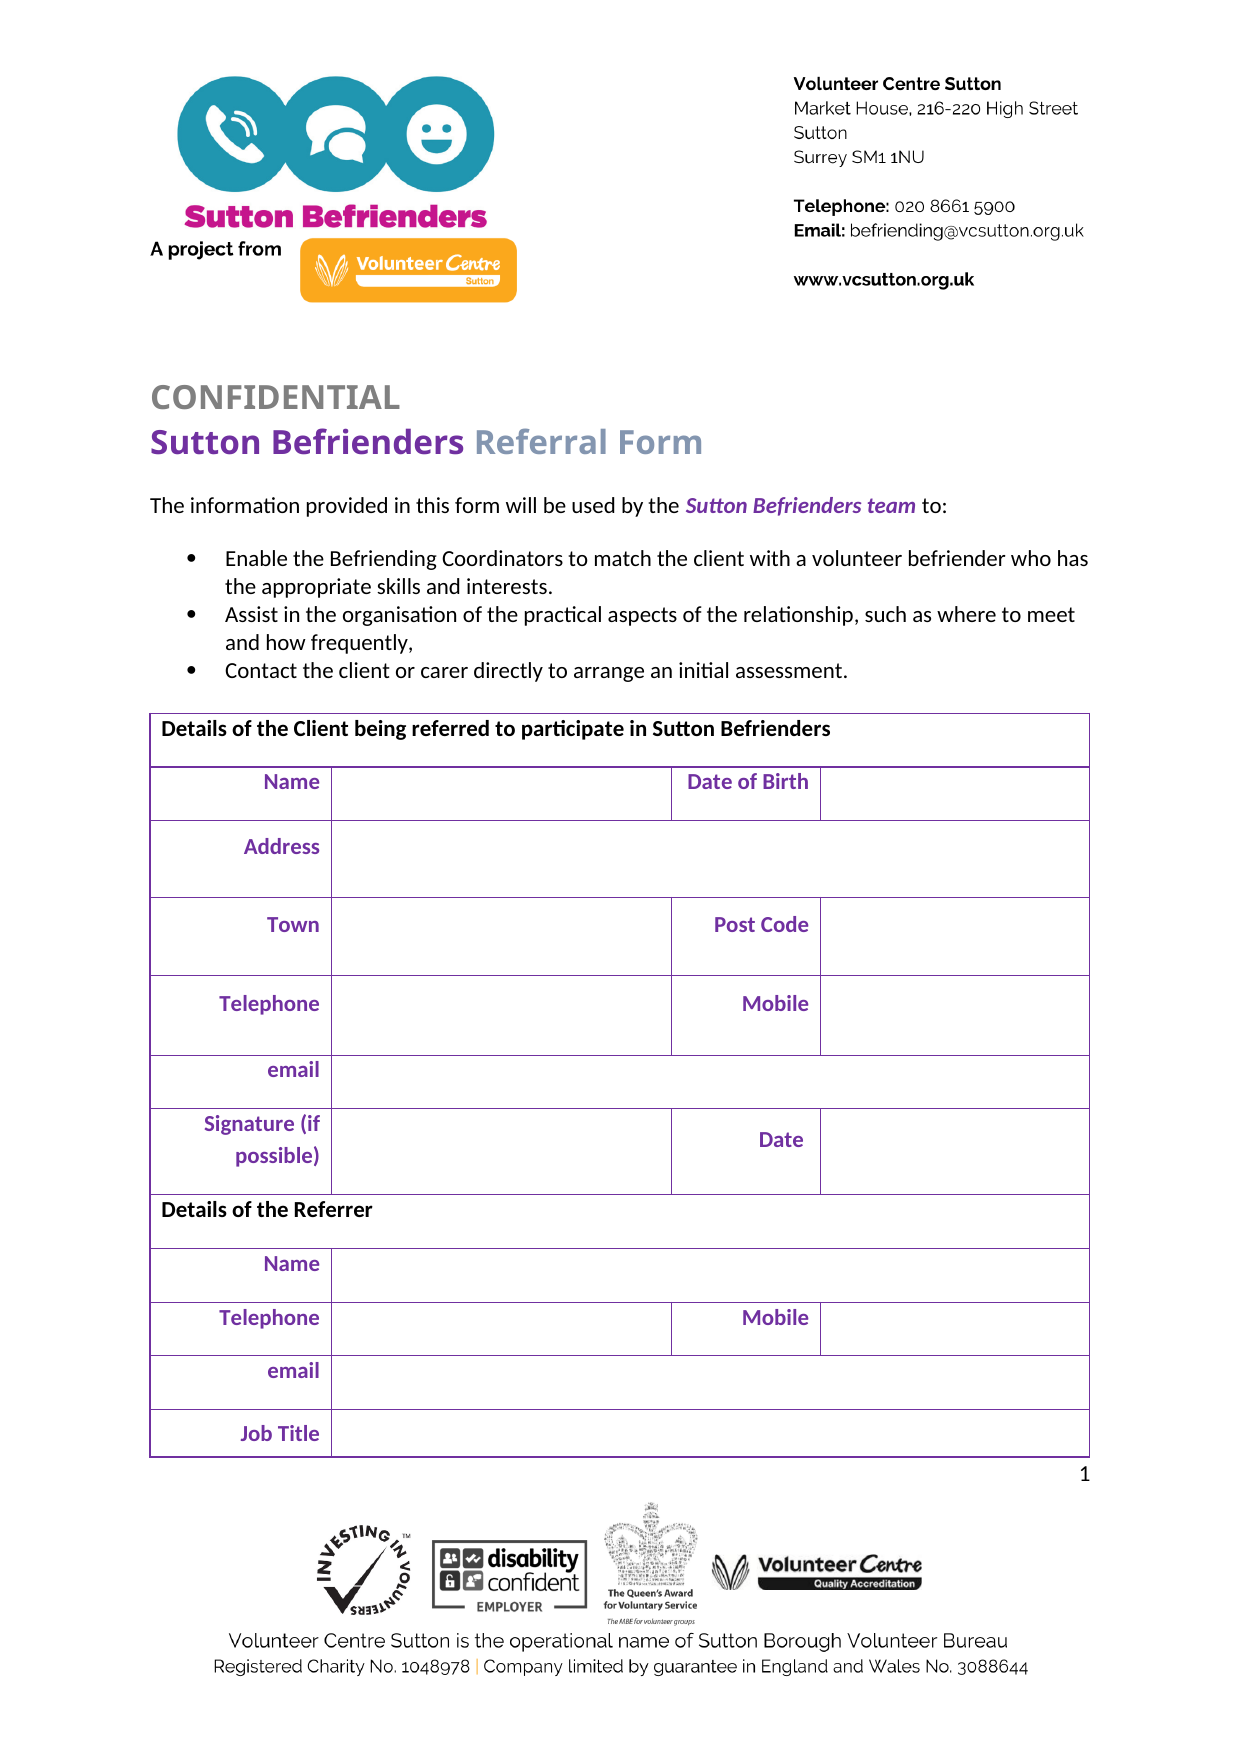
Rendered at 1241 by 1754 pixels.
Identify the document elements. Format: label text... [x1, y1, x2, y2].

list Contact the client or carer directly to arrange an initial assessment. [187, 657, 1090, 684]
table_cell [821, 1109, 1089, 1194]
table_header Details of the Client being referred to participate in Sutton Befrienders [151, 714, 1089, 766]
text Sutton Befrienders Referral Form [150, 396, 1090, 489]
table_cell Details of the Referrer [151, 1195, 1089, 1248]
table_cell [332, 1056, 1089, 1108]
table_cell Address [151, 821, 331, 897]
table_cell [821, 898, 1089, 975]
table_cell email [151, 1356, 331, 1409]
table_cell Signature (if possible) [151, 1109, 331, 1194]
table_cell Job Title [151, 1410, 331, 1456]
table_cell [821, 1303, 1089, 1355]
table_cell [332, 1249, 1089, 1302]
text The information provided in this form will be used by the Sutton Befrienders team to: [150, 491, 1090, 519]
table_cell Date of Birth [672, 768, 820, 820]
table_cell [821, 976, 1089, 1054]
table_cell Mobile [672, 1303, 820, 1355]
table_cell Date [672, 1109, 820, 1194]
list Enable the Befriending Coordinators to match the client with a volunteer befriender who has the appropriate skills and interests. [187, 544, 1090, 601]
table_cell [332, 768, 671, 820]
table_cell [332, 976, 671, 1054]
table_cell [332, 1356, 1089, 1409]
table_cell [332, 898, 671, 975]
table_cell Post Code [672, 898, 820, 975]
table_cell [332, 1410, 1089, 1456]
table_cell Telephone [151, 976, 331, 1054]
table_cell [821, 768, 1089, 820]
text CONFIDENTIAL [150, 353, 1090, 396]
table_cell Mobile [672, 976, 820, 1054]
table_cell [332, 821, 1089, 897]
table_cell Telephone [151, 1303, 331, 1355]
list Assist in the organisation of the practical aspects of the relationship, such as where to meet and how frequently, [187, 601, 1090, 657]
table_cell email [151, 1056, 331, 1108]
table_cell Name [151, 768, 331, 820]
table_cell [332, 1109, 671, 1194]
table_cell Town [151, 898, 331, 975]
table_cell [332, 1303, 671, 1355]
table_cell Name [151, 1249, 331, 1302]
